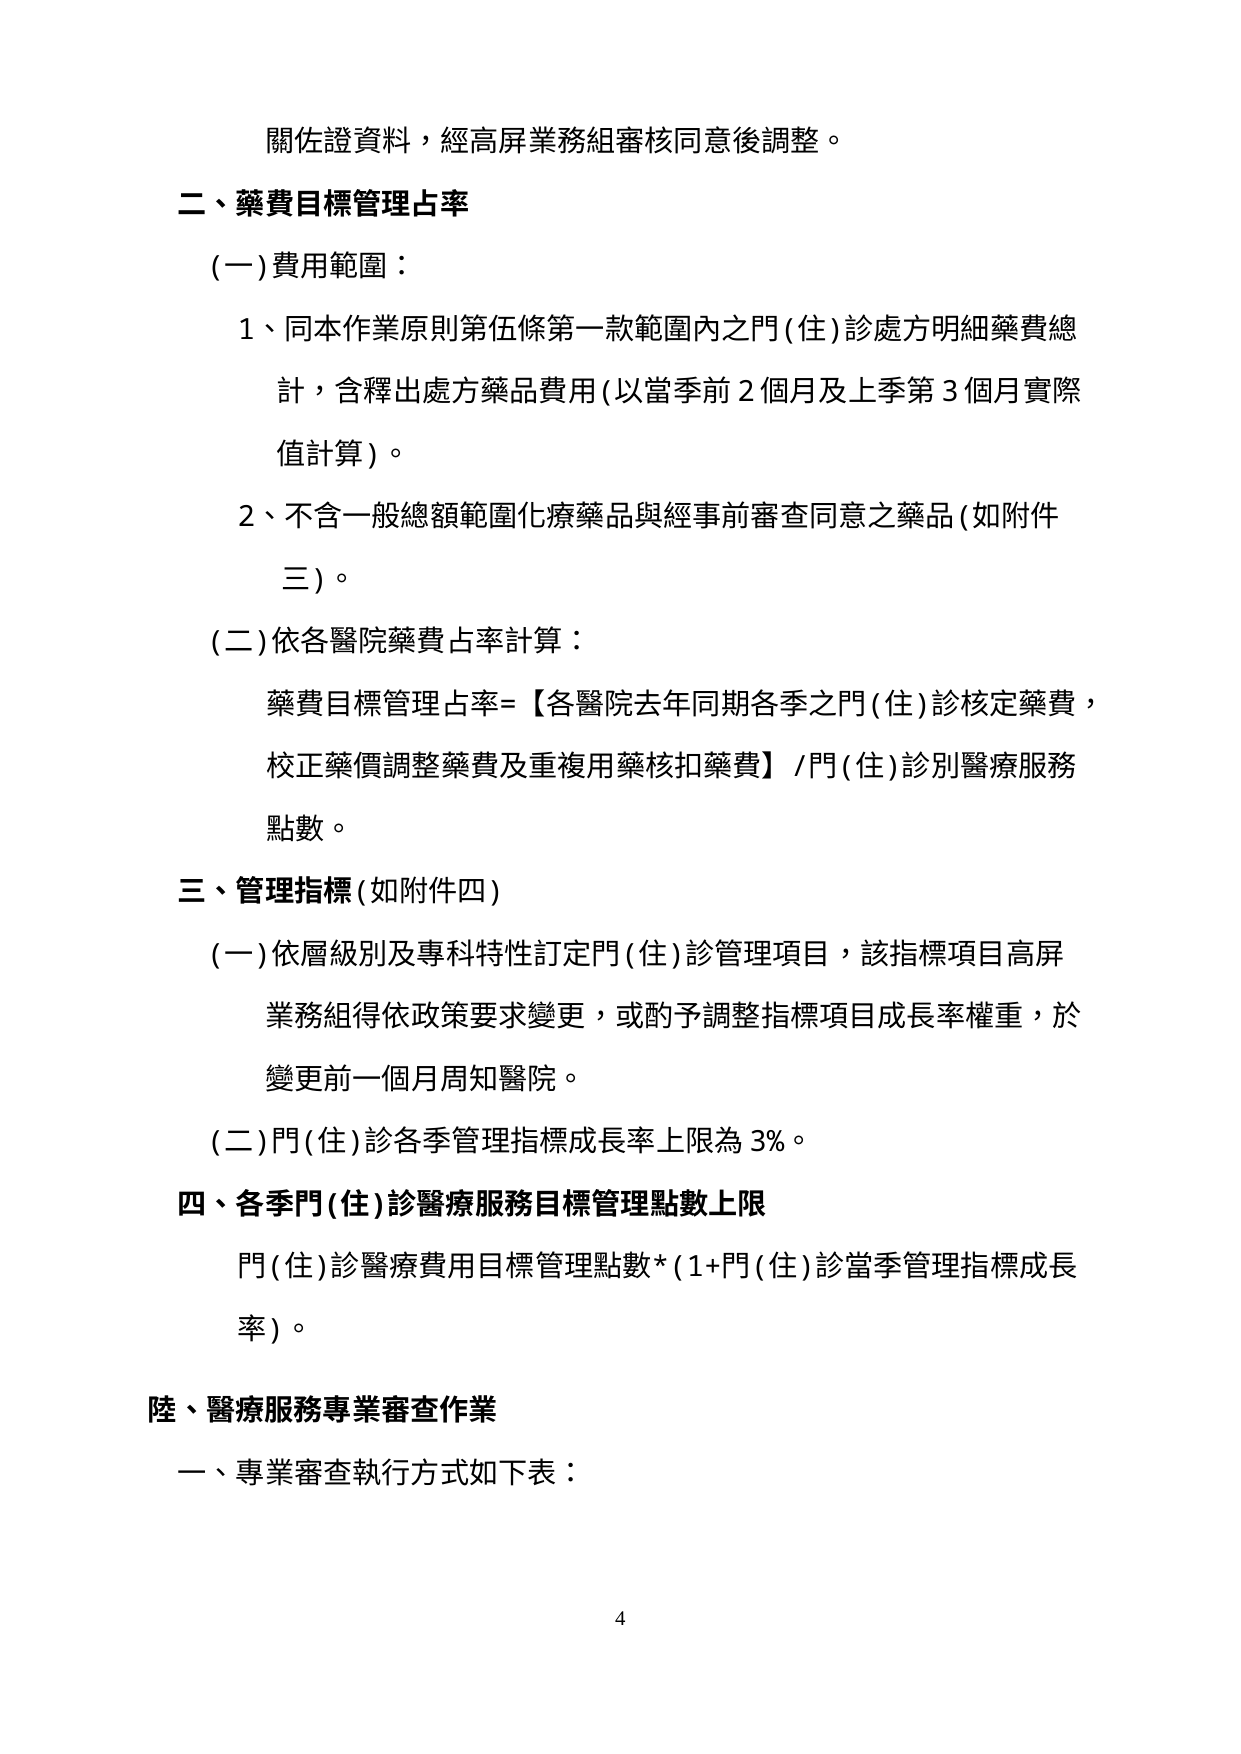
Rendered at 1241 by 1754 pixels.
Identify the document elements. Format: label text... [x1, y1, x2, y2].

text 三、管理指標(如附件四) [177, 847, 1092, 910]
text 一、專業審查執行方式如下表： [177, 1429, 1092, 1491]
text (一)依層級別及專科特性訂定門(住)診管理項目，該指標項目高屏業務組得依政策要求變更，或酌予調整指標項目成長率權重，於變更前一個月周知醫院。 [207, 910, 1092, 1097]
text 1、同本作業原則第伍條第一款範圍內之門(住)診處方明細藥費總計，含釋出處方藥品費用(以當季前2個月及上季第3個月實際值計算)。 [237, 285, 1092, 472]
text 四、各季門(住)診醫療服務目標管理點數上限 [177, 1160, 1092, 1222]
text 二、藥費目標管理占率 [177, 160, 1092, 222]
text (二)門(住)診各季管理指標成長率上限為3%。 [207, 1097, 1092, 1160]
text 門(住)診醫療費用目標管理點數*(1+門(住)診當季管理指標成長率)。 [237, 1222, 1092, 1347]
text 2、不含一般總額範圍化療藥品與經事前審查同意之藥品(如附件三)。 [237, 472, 1092, 597]
text 關佐證資料，經高屏業務組審核同意後調整。 [207, 97, 1092, 160]
text 藥費目標管理占率=【各醫院去年同期各季之門(住)診核定藥費，校正藥價調整藥費及重複用藥核扣藥費】/門(住)診別醫療服務點數。 [266, 660, 1092, 847]
text (二)依各醫院藥費占率計算： [207, 597, 1092, 660]
text (一)費用範圍： [207, 222, 1092, 285]
text 陸、醫療服務專業審查作業 [148, 1366, 1092, 1429]
